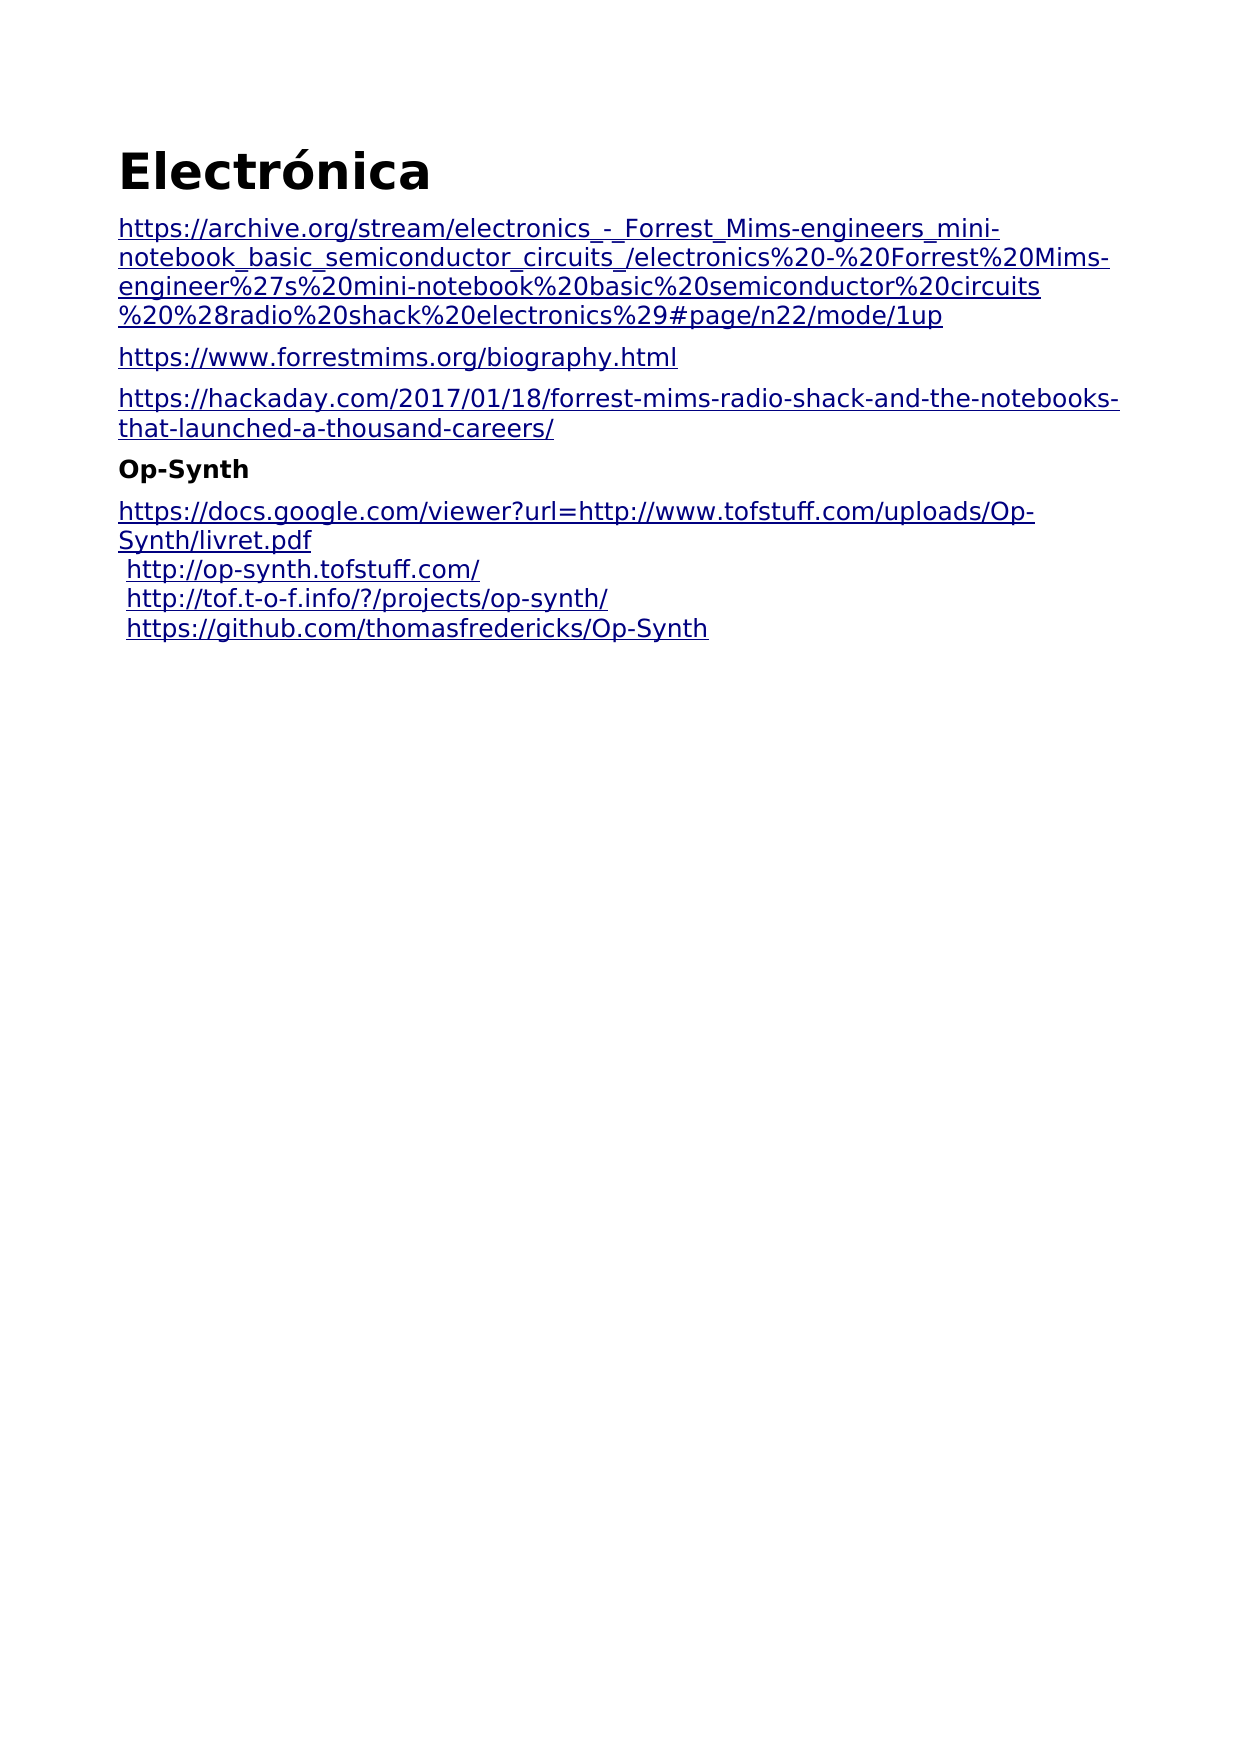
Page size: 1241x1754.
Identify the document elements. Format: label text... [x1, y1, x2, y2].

subtitle Electrónica [118, 143, 1122, 201]
text https://hackaday.com/2017/01/18/forrest-mims-radio-shack-and-the-notebooks-that-launched-a-thousand-careers/ [118, 385, 1122, 443]
text Op-Synth [118, 456, 1122, 485]
text https://docs.google.com/viewer?url=http://www.tofstuff.com/uploads/Op-Synth/livret.pdf http://op-synth.tofstuff.com/ http://tof.t-o-f.info/?/projects/op-synth/ https://github.com/thomasfredericks/Op-Synth [118, 497, 1122, 672]
text https://www.forrestmims.org/biography.html [118, 343, 1122, 372]
text https://archive.org/stream/electronics_-_Forrest_Mims-engineers_mini-notebook_basic_semiconductor_circuits_/electronics%20-%20Forrest%20Mims-engineer%27s%20mini-notebook%20basic%20semiconductor%20circuits%20%28radio%20shack%20electronics%29#page/n22/mode/1up [118, 214, 1122, 331]
